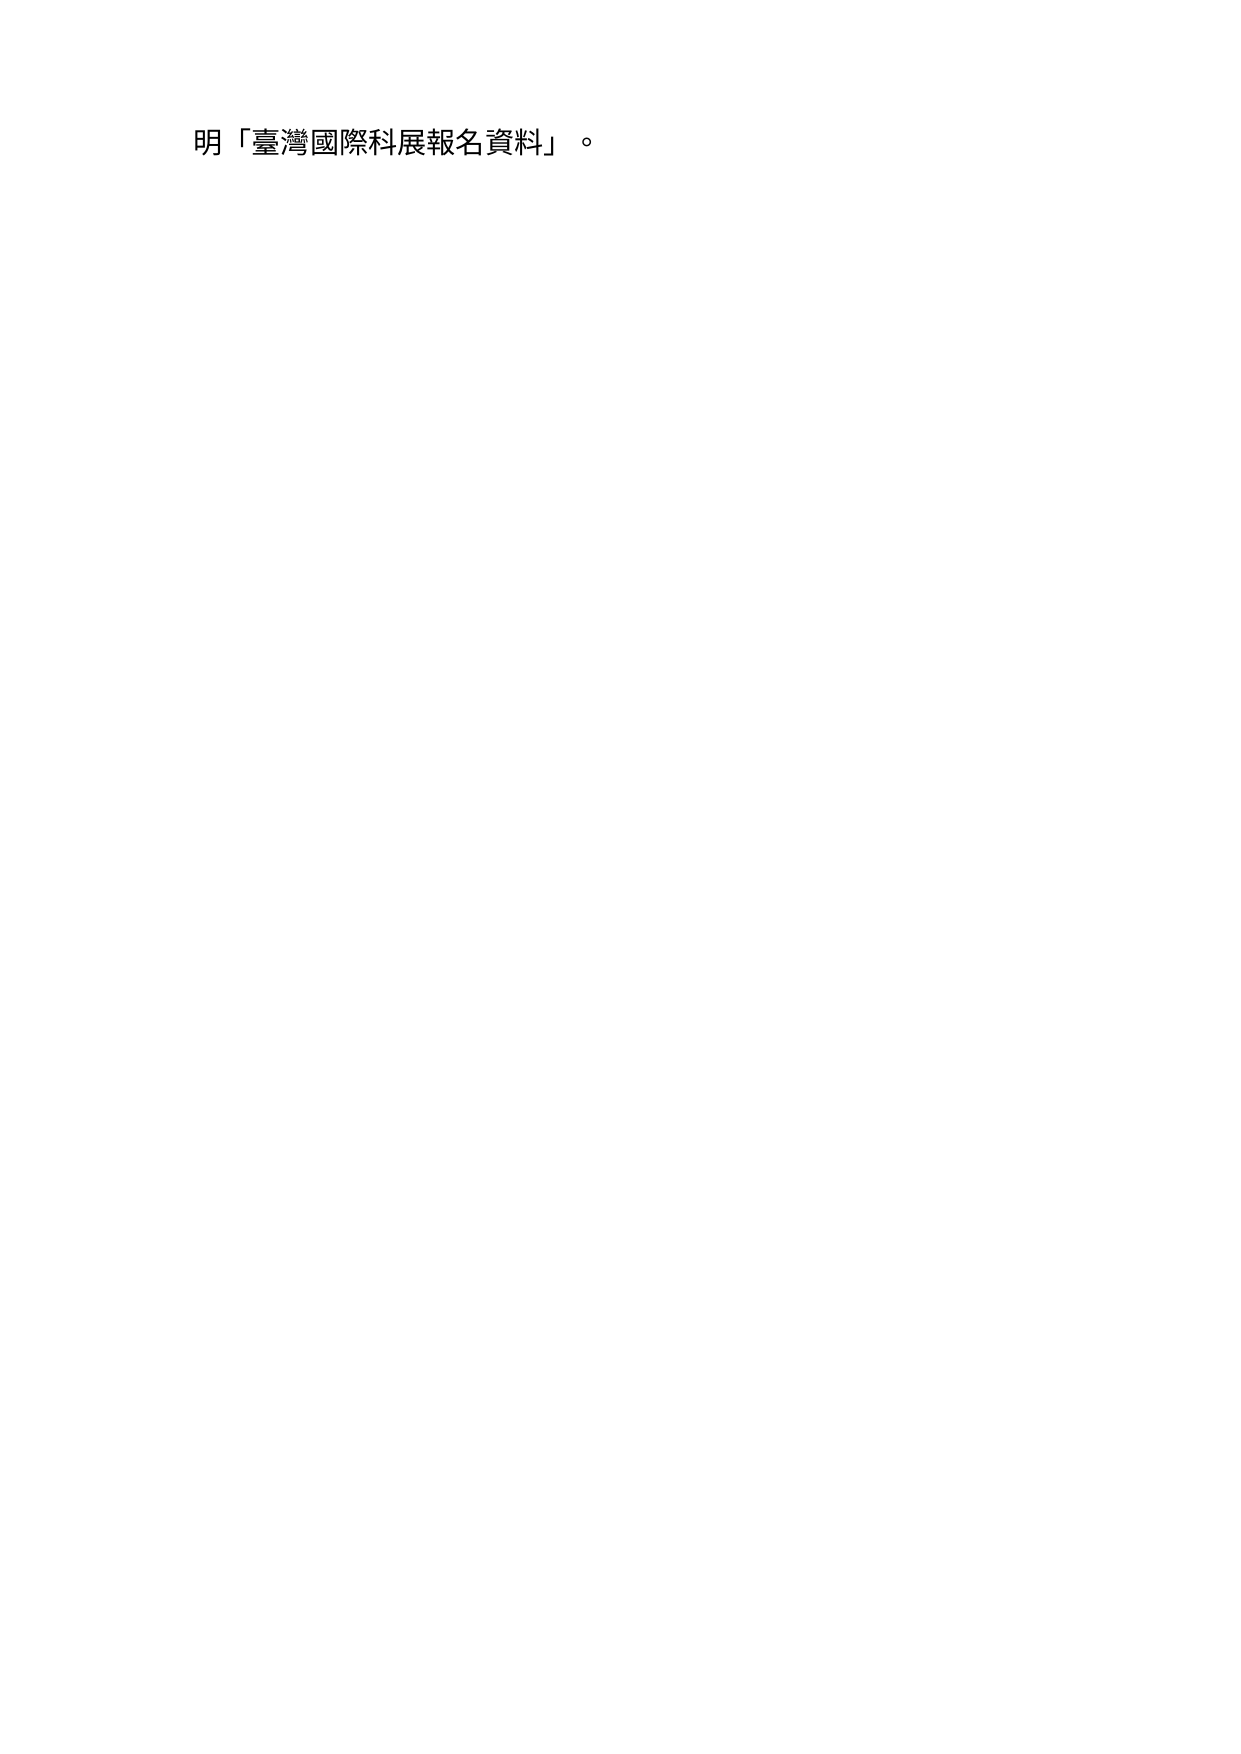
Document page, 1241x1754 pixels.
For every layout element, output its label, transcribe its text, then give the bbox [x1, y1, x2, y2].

text 明「臺灣國際科展報名資料」。 [137, 118, 1122, 162]
